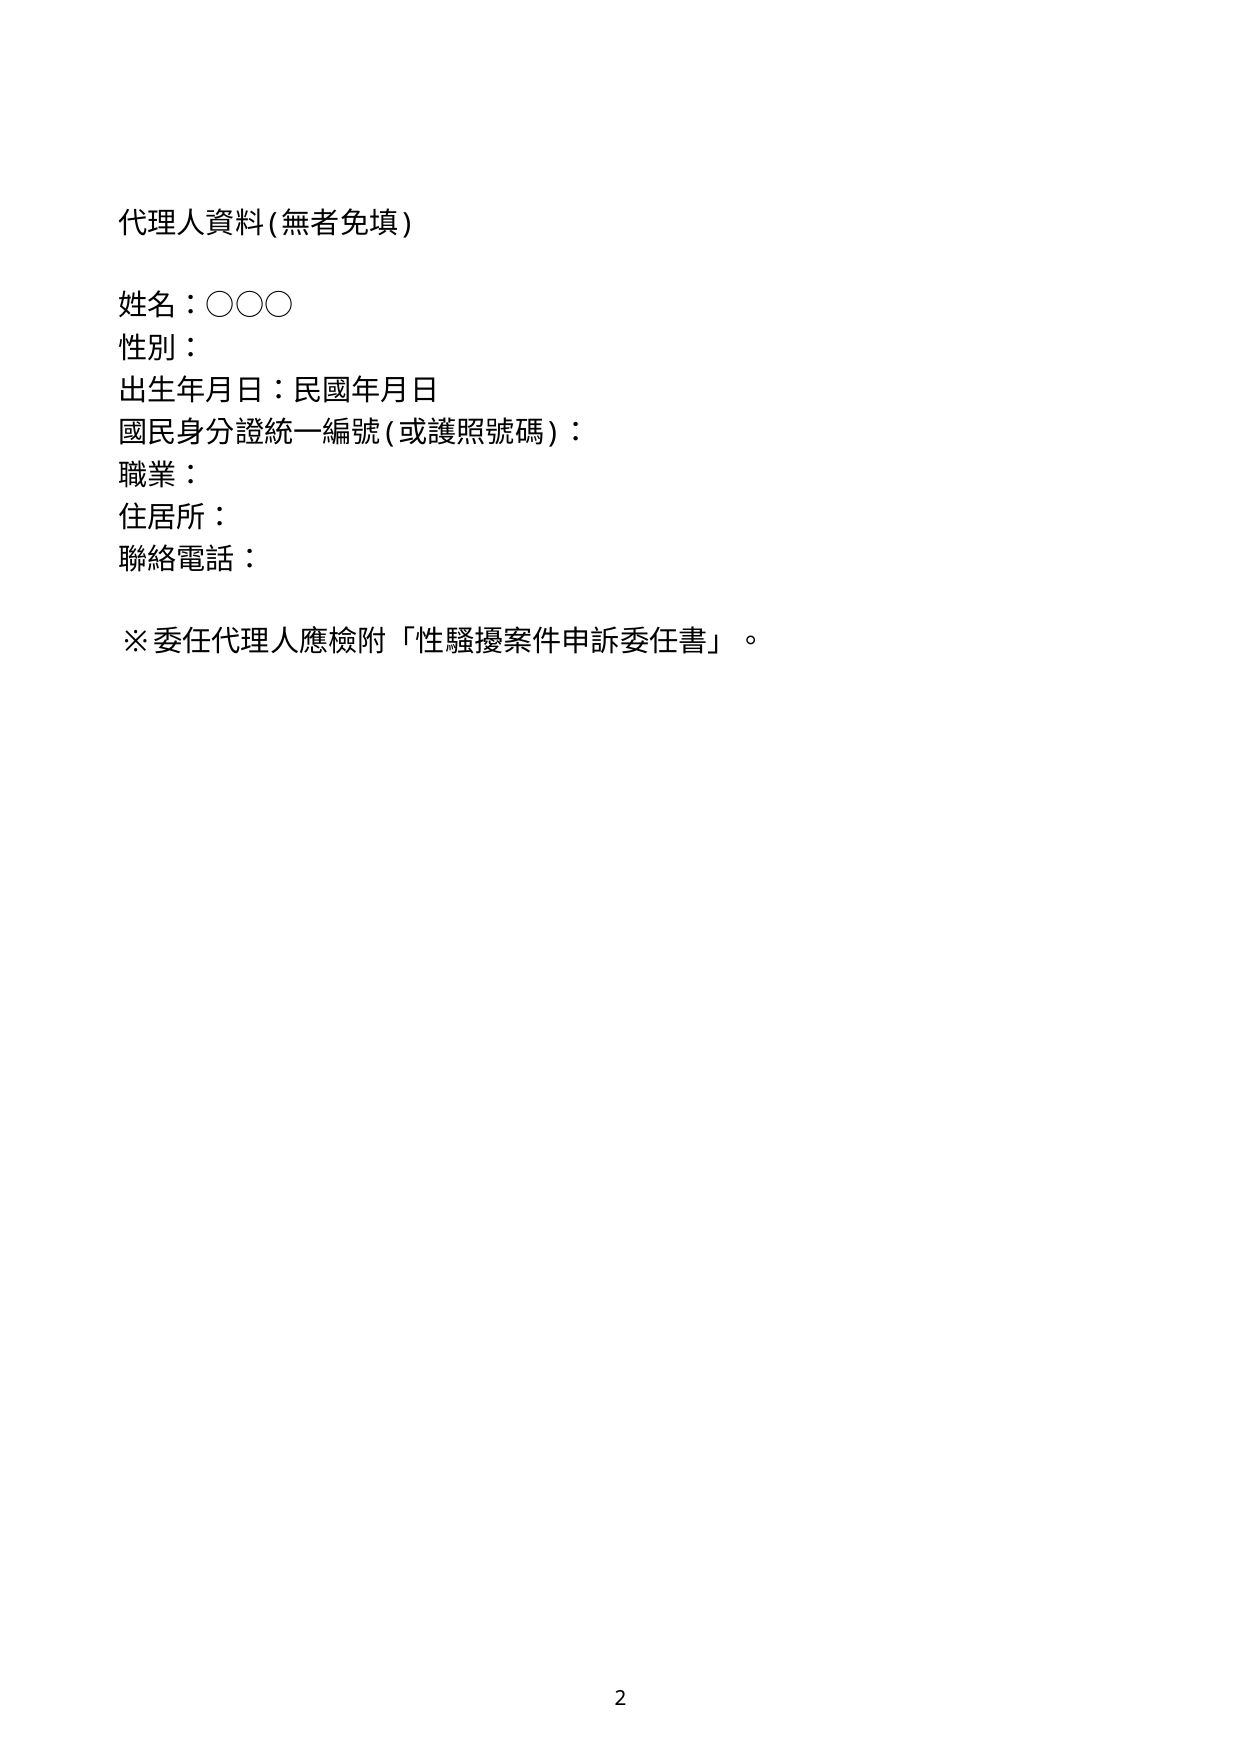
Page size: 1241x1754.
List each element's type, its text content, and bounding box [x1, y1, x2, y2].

text 性別： [118, 324, 1122, 366]
text 職業： [118, 451, 1122, 493]
text 住居所： [118, 493, 1122, 536]
text 代理人資料(無者免填) [118, 200, 1122, 242]
text 聯絡電話： [118, 536, 1122, 578]
text 出生年月日：民國年月日 [118, 366, 1122, 409]
text 姓名：○○○ [118, 282, 1122, 324]
text 國民身分證統一編號(或護照號碼)： [118, 409, 1122, 451]
text ※委任代理人應檢附「性騷擾案件申訴委任書」。 [118, 618, 1122, 660]
